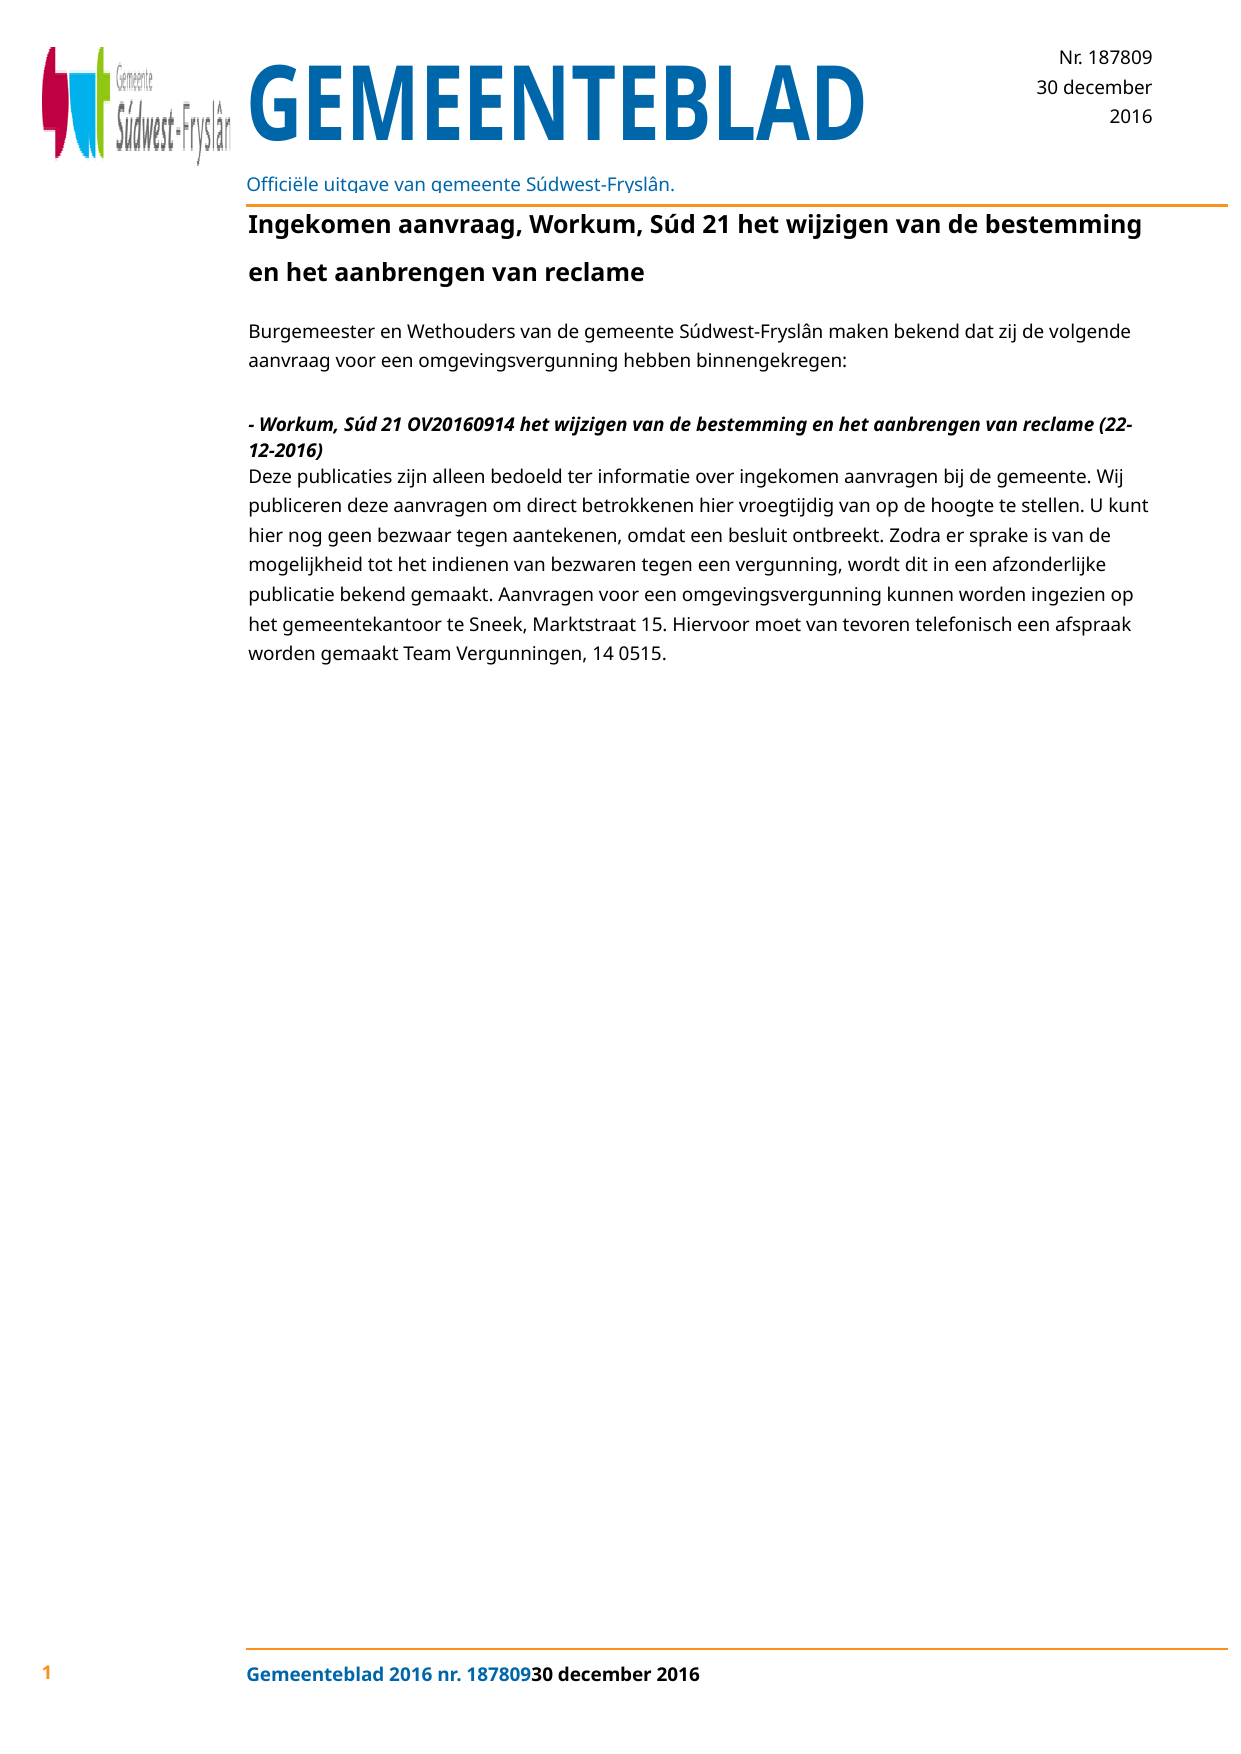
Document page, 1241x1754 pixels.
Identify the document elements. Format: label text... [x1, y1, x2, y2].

text - Workum, Súd 21 OV20160914 het wijzigen van de bestemming en het aanbrengen van reclame (22-12-2016) [248, 411, 1152, 463]
text Burgemeester en Wethouders van de gemeente Súdwest-Fryslân maken bekend dat zij de volgende aanvraag voor een omgevingsvergunning hebben binnengekregen: [248, 318, 1152, 373]
picture [41, 47, 231, 172]
text Deze publicaties zijn alleen bedoeld ter informatie over ingekomen aanvragen bij de gemeente. Wij publiceren deze aanvragen om direct betrokkenen hier vroegtijdig van op de hoogte te stellen. U kunt hier nog geen bezwaar tegen aantekenen, omdat een besluit ontbreekt. Zodra er sprake is van de mogelijkheid tot het indienen van bezwaren tegen een vergunning, wordt dit in een afzonderlijke publicatie bekend gemaakt. Aanvragen voor een omgevingsvergunning kunnen worden ingezien op het gemeentekantoor te Sneek, Marktstraat 15. Hiervoor moet van tevoren telefonisch een afspraak worden gemaakt Team Vergunningen, 14 0515. [248, 463, 1152, 666]
text Ingekomen aanvraag, Workum, Súd 21 het wijzigen van de bestemming en het aanbrengen van reclame [248, 207, 1152, 288]
